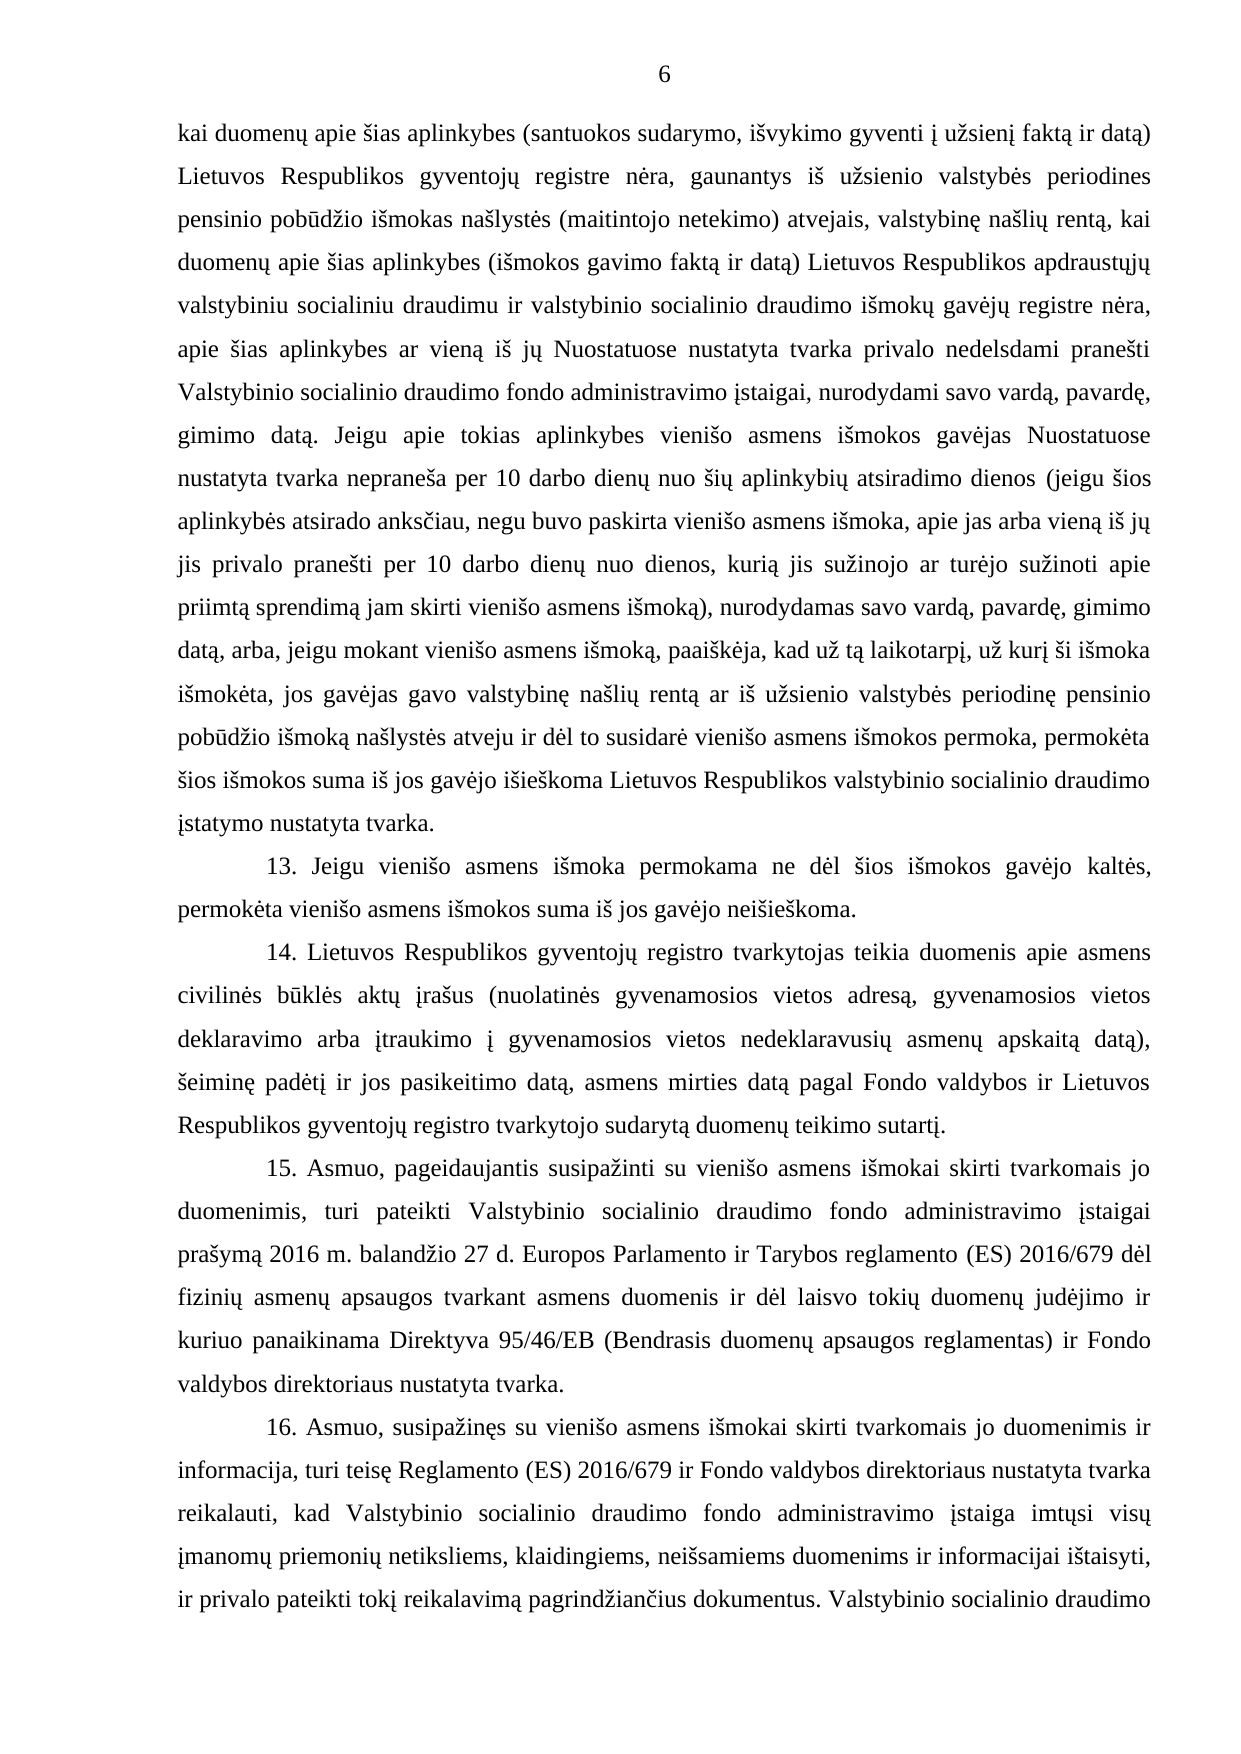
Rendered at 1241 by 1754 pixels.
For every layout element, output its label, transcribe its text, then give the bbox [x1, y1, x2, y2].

text kai duomenų apie šias aplinkybes (santuokos sudarymo, išvykimo gyventi į užsienį faktą ir datą) Lietuvos Respublikos gyventojų registre nėra, gaunantys iš užsienio valstybės periodines pensinio pobūdžio išmokas našlystės (maitintojo netekimo) atvejais, valstybinę našlių rentą, kai duomenų apie šias aplinkybes (išmokos gavimo faktą ir datą) Lietuvos Respublikos apdraustųjų valstybiniu socialiniu draudimu ir valstybinio socialinio draudimo išmokų gavėjų registre nėra, apie šias aplinkybes ar vieną iš jų Nuostatuose nustatyta tvarka privalo nedelsdami pranešti Valstybinio socialinio draudimo fondo administravimo įstaigai, nurodydami savo vardą, pavardę, gimimo datą. Jeigu apie tokias aplinkybes vienišo asmens išmokos gavėjas Nuostatuose nustatyta tvarka nepraneša per 10 darbo dienų nuo šių aplinkybių atsiradimo dienos (jeigu šios aplinkybės atsirado anksčiau, negu buvo paskirta vienišo asmens išmoka, apie jas arba vieną iš jų jis privalo pranešti per 10 darbo dienų nuo dienos, kurią jis sužinojo ar turėjo sužinoti apie priimtą sprendimą jam skirti vienišo asmens išmoką), nurodydamas savo vardą, pavardę, gimimo datą, arba, jeigu mokant vienišo asmens išmoką, paaiškėja, kad už tą laikotarpį, už kurį ši išmoka išmokėta, jos gavėjas gavo valstybinę našlių rentą ar iš užsienio valstybės periodinę pensinio pobūdžio išmoką našlystės atveju ir dėl to susidarė vienišo asmens išmokos permoka, permokėta šios išmokos suma iš jos gavėjo išieškoma Lietuvos Respublikos valstybinio socialinio draudimo įstatymo nustatyta tvarka. [177, 118, 1152, 837]
text 14. Lietuvos Respublikos gyventojų registro tvarkytojas teikia duomenis apie asmens civilinės būklės aktų įrašus (nuolatinės gyvenamosios vietos adresą, gyvenamosios vietos deklaravimo arba įtraukimo į gyvenamosios vietos nedeklaravusių asmenų apskaitą datą), šeiminę padėtį ir jos pasikeitimo datą, asmens mirties datą pagal Fondo valdybos ir Lietuvos Respublikos gyventojų registro tvarkytojo sudarytą duomenų teikimo sutartį. [177, 937, 1152, 1139]
text 16. Asmuo, susipažinęs su vienišo asmens išmokai skirti tvarkomais jo duomenimis ir informacija, turi teisę Reglamento (ES) 2016/679 ir Fondo valdybos direktoriaus nustatyta tvarka reikalauti, kad Valstybinio socialinio draudimo fondo administravimo įstaiga imtųsi visų įmanomų priemonių netiksliems, klaidingiems, neišsamiems duomenims ir informacijai ištaisyti, ir privalo pateikti tokį reikalavimą pagrindžiančius dokumentus. Valstybinio socialinio draudimo [177, 1412, 1152, 1613]
text 13. Jeigu vienišo asmens išmoka permokama ne dėl šios išmokos gavėjo kaltės, permokėta vienišo asmens išmokos suma iš jos gavėjo neišieškoma. [177, 851, 1152, 923]
text 15. Asmuo, pageidaujantis susipažinti su vienišo asmens išmokai skirti tvarkomais jo duomenimis, turi pateikti Valstybinio socialinio draudimo fondo administravimo įstaigai prašymą 2016 m. balandžio 27 d. Europos Parlamento ir Tarybos reglamento (ES) 2016/679 dėl fizinių asmenų apsaugos tvarkant asmens duomenis ir dėl laisvo tokių duomenų judėjimo ir kuriuo panaikinama Direktyva 95/46/EB (Bendrasis duomenų apsaugos reglamentas) ir Fondo valdybos direktoriaus nustatyta tvarka. [177, 1153, 1152, 1397]
